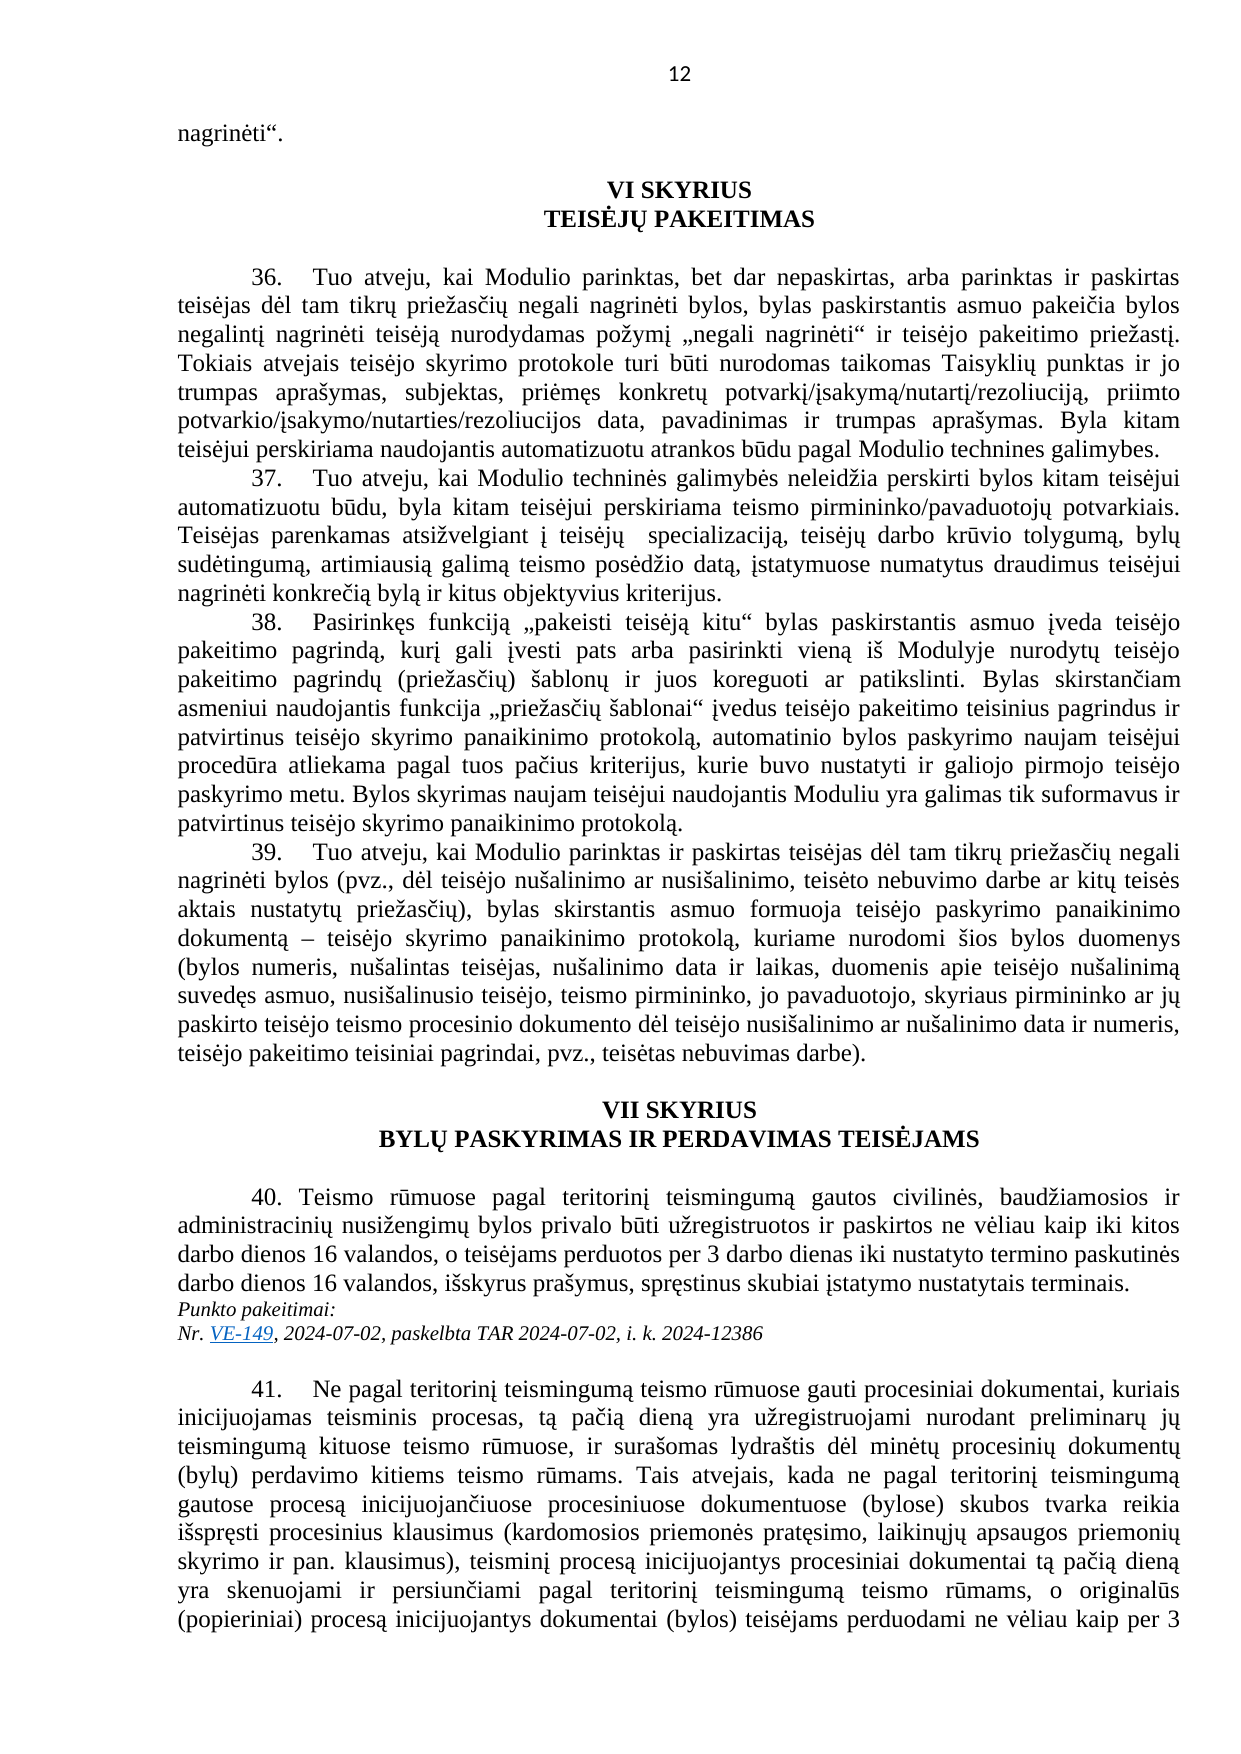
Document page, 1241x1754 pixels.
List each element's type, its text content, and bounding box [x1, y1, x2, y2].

text BYLŲ PASKYRIMAS IR PERDAVIMAS TEISĖJAMS [177, 1124, 1181, 1153]
text VII SKYRIUS [177, 1096, 1181, 1124]
text 41. Ne pagal teritorinį teismingumą teismo rūmuose gauti procesiniai dokumentai, kuriais inicijuojamas teisminis procesas, tą pačią dieną yra užregistruojami nurodant preliminarų jų teismingumą kituose teismo rūmuose, ir surašomas lydraštis dėl minėtų procesinių dokumentų (bylų) perdavimo kitiems teismo rūmams. Tais atvejais, kada ne pagal teritorinį teismingumą gautose procesą inicijuojančiuose procesiniuose dokumentuose (bylose) skubos tvarka reikia išspręsti procesinius klausimus (kardomosios priemonės pratęsimo, laikinųjų apsaugos priemonių skyrimo ir pan. klausimus), teisminį procesą inicijuojantys procesiniai dokumentai tą pačią dieną yra skenuojami ir persiunčiami pagal teritorinį teismingumą teismo rūmams, o originalūs (popieriniai) procesą inicijuojantys dokumentai (bylos) teisėjams perduodami ne vėliau kaip per 3 [177, 1374, 1181, 1632]
text TEISĖJŲ PAKEITIMAS [177, 204, 1181, 233]
text Nr. VE-149, 2024-07-02, paskelbta TAR 2024-07-02, i. k. 2024-12386 [177, 1321, 1181, 1345]
text 39. Tuo atveju, kai Modulio parinktas ir paskirtas teisėjas dėl tam tikrų priežasčių negali nagrinėti bylos (pvz., dėl teisėjo nušalinimo ar nusišalinimo, teisėto nebuvimo darbe ar kitų teisės aktais nustatytų priežasčių), bylas skirstantis asmuo formuoja teisėjo paskyrimo panaikinimo dokumentą – teisėjo skyrimo panaikinimo protokolą, kuriame nurodomi šios bylos duomenys (bylos numeris, nušalintas teisėjas, nušalinimo data ir laikas, duomenis apie teisėjo nušalinimą suvedęs asmuo, nusišalinusio teisėjo, teismo pirmininko, jo pavaduotojo, skyriaus pirmininko ar jų paskirto teisėjo teismo procesinio dokumento dėl teisėjo nusišalinimo ar nušalinimo data ir numeris, teisėjo pakeitimo teisiniai pagrindai, pvz., teisėtas nebuvimas darbe). [177, 837, 1181, 1067]
text VI SKYRIUS [177, 176, 1181, 204]
text 38. Pasirinkęs funkciją „pakeisti teisėją kitu“ bylas paskirstantis asmuo įveda teisėjo pakeitimo pagrindą, kurį gali įvesti pats arba pasirinkti vieną iš Modulyje nurodytų teisėjo pakeitimo pagrindų (priežasčių) šablonų ir juos koreguoti ar patikslinti. Bylas skirstančiam asmeniui naudojantis funkcija „priežasčių šablonai“ įvedus teisėjo pakeitimo teisinius pagrindus ir patvirtinus teisėjo skyrimo panaikinimo protokolą, automatinio bylos paskyrimo naujam teisėjui procedūra atliekama pagal tuos pačius kriterijus, kurie buvo nustatyti ir galiojo pirmojo teisėjo paskyrimo metu. Bylos skyrimas naujam teisėjui naudojantis Moduliu yra galimas tik suformavus ir patvirtinus teisėjo skyrimo panaikinimo protokolą. [177, 607, 1181, 837]
text nagrinėti“. [177, 118, 1181, 147]
text 40. Teismo rūmuose pagal teritorinį teismingumą gautos civilinės, baudžiamosios ir administracinių nusižengimų bylos privalo būti užregistruotos ir paskirtos ne vėliau kaip iki kitos darbo dienos 16 valandos, o teisėjams perduotos per 3 darbo dienas iki nustatyto termino paskutinės darbo dienos 16 valandos, išskyrus prašymus, spręstinus skubiai įstatymo nustatytais terminais. [177, 1182, 1181, 1297]
text 36. Tuo atveju, kai Modulio parinktas, bet dar nepaskirtas, arba parinktas ir paskirtas teisėjas dėl tam tikrų priežasčių negali nagrinėti bylos, bylas paskirstantis asmuo pakeičia bylos negalintį nagrinėti teisėją nurodydamas požymį „negali nagrinėti“ ir teisėjo pakeitimo priežastį. Tokiais atvejais teisėjo skyrimo protokole turi būti nurodomas taikomas Taisyklių punktas ir jo trumpas aprašymas, subjektas, priėmęs konkretų potvarkį/įsakymą/nutartį/rezoliuciją, priimto potvarkio/įsakymo/nutarties/rezoliucijos data, pavadinimas ir trumpas aprašymas. Byla kitam teisėjui perskiriama naudojantis automatizuotu atrankos būdu pagal Modulio technines galimybes. [177, 262, 1181, 463]
text 37. Tuo atveju, kai Modulio techninės galimybės neleidžia perskirti bylos kitam teisėjui automatizuotu būdu, byla kitam teisėjui perskiriama teismo pirmininko/pavaduotojų potvarkiais. Teisėjas parenkamas atsižvelgiant į teisėjų specializaciją, teisėjų darbo krūvio tolygumą, bylų sudėtingumą, artimiausią galimą teismo posėdžio datą, įstatymuose numatytus draudimus teisėjui nagrinėti konkrečią bylą ir kitus objektyvius kriterijus. [177, 463, 1181, 607]
text Punkto pakeitimai: [177, 1297, 1181, 1321]
